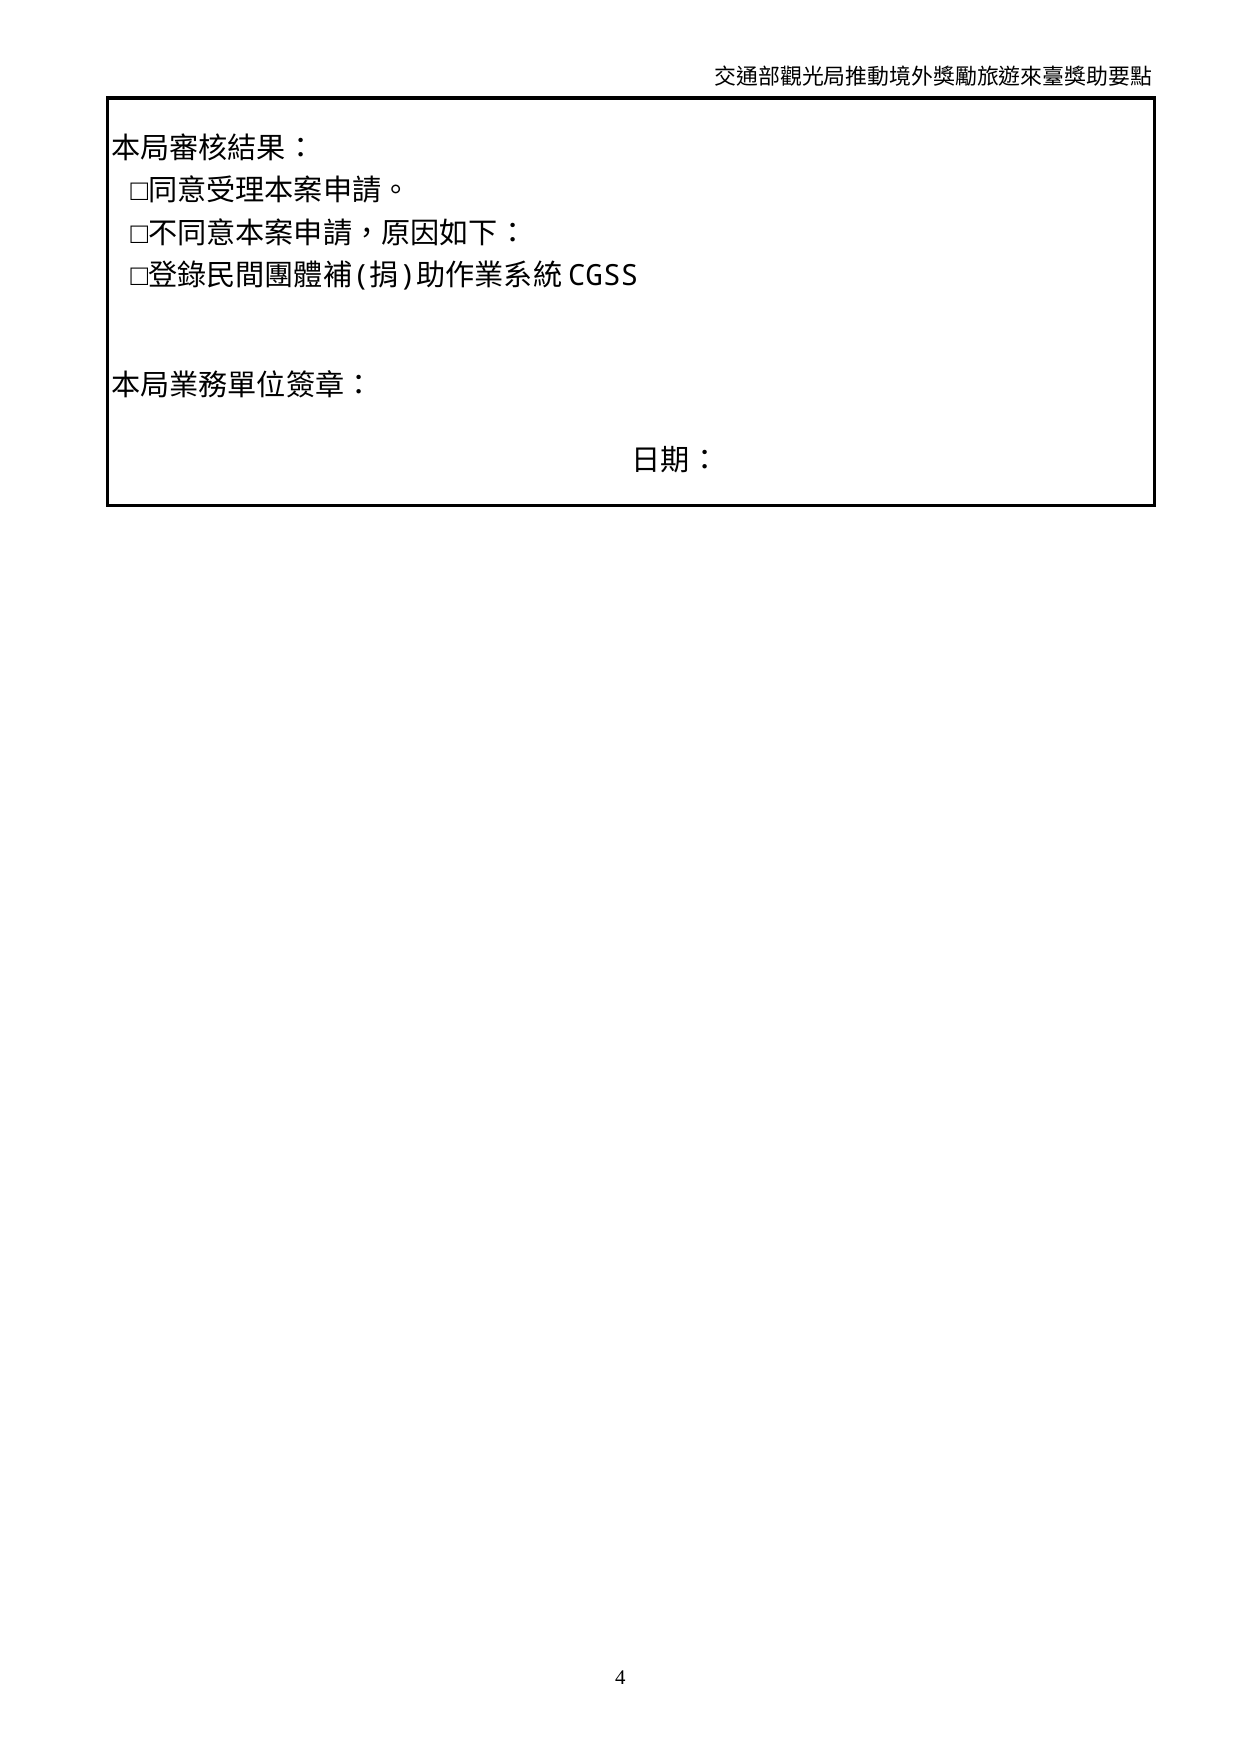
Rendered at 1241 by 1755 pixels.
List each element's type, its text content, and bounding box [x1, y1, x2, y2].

table_cell 本局審核結果： □同意受理本案申請。 □不同意本案申請，原因如下： □登錄民間團體補(捐)助作業系統CGSS 本局業務單位簽章： 日期： [109, 100, 1153, 504]
